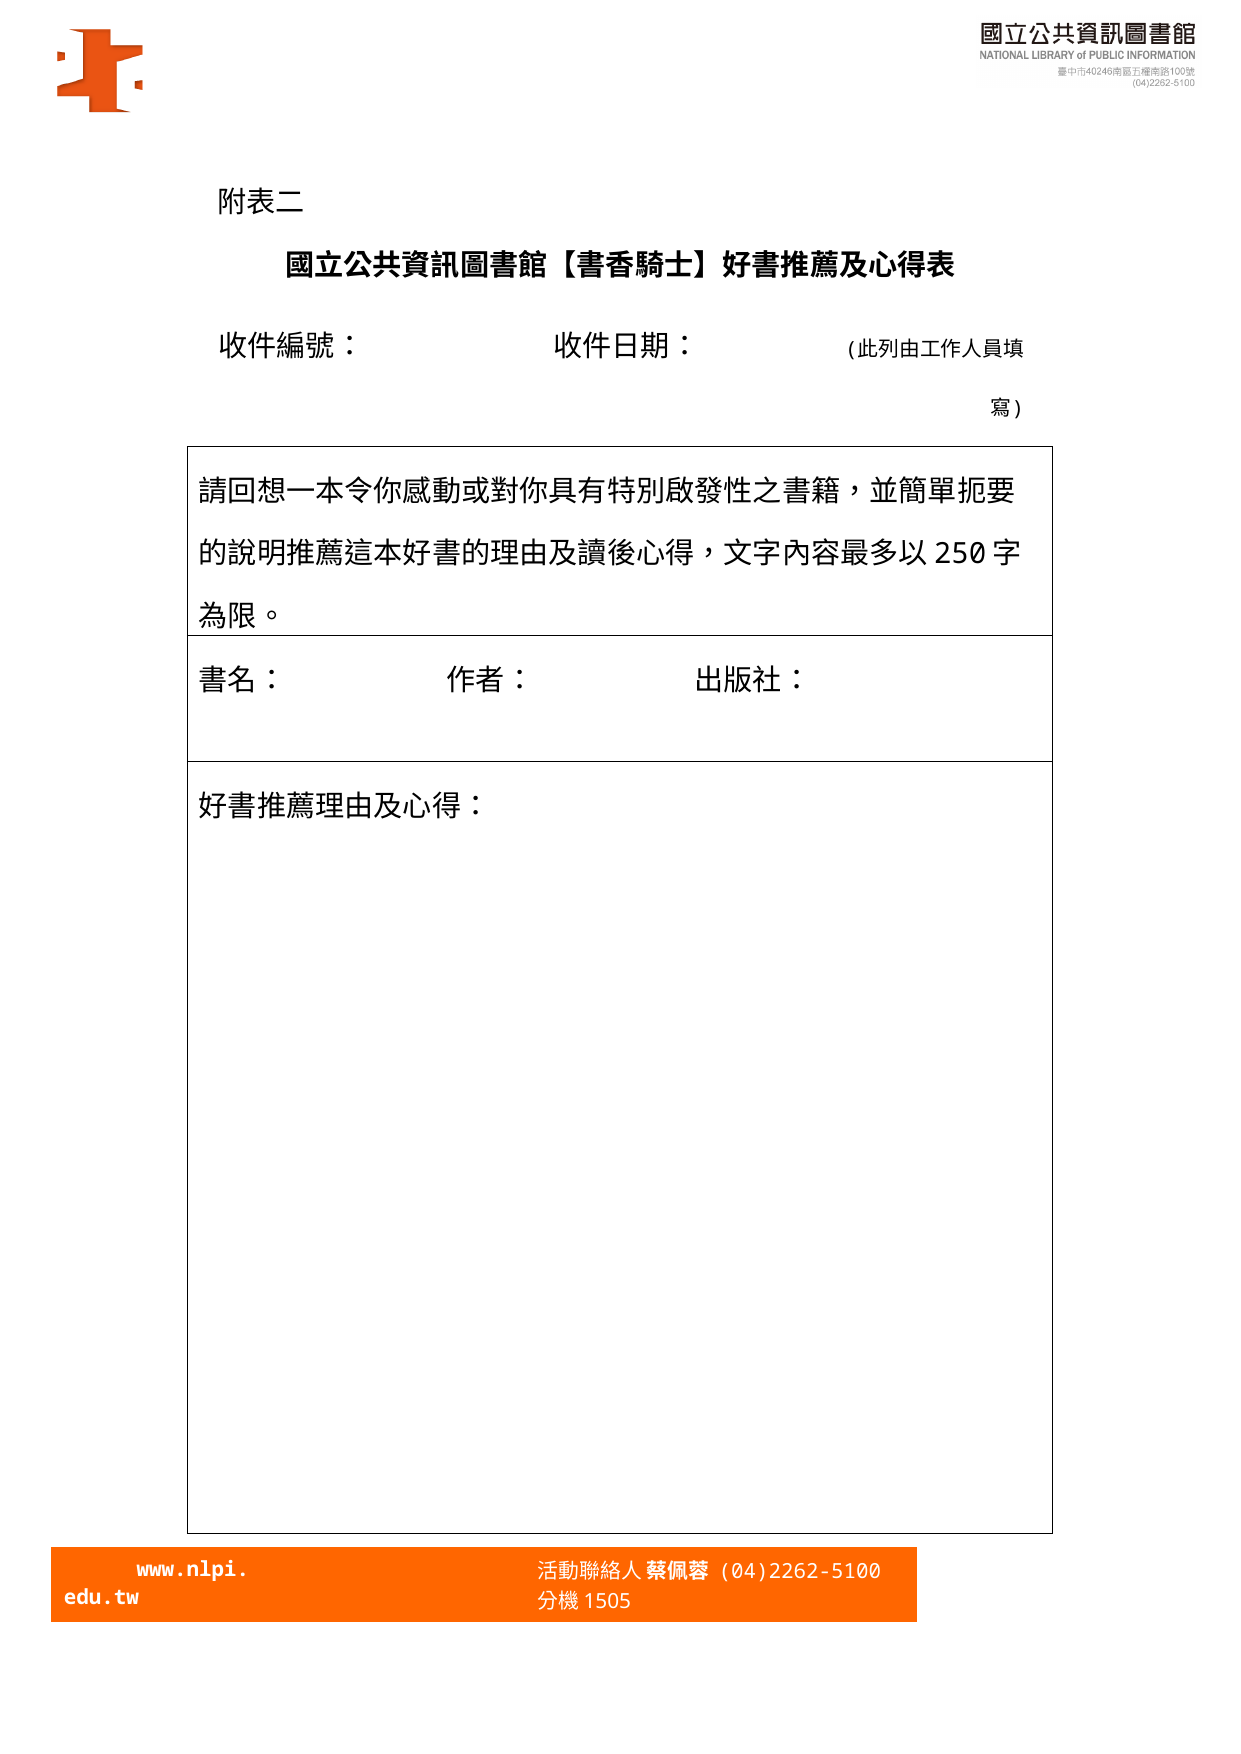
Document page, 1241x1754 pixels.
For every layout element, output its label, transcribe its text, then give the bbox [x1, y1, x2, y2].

text 附表二 [112, 158, 1053, 221]
table_cell 書名： 作者： 出版社： [188, 636, 1052, 761]
table_header 請回想一本令你感動或對你具有特別啟發性之書籍，並簡單扼要的說明推薦這本好書的理由及讀後心得，文字內容最多以250字為限。 [188, 447, 1052, 634]
text 國立公共資訊圖書館【書香騎士】好書推薦及心得表 [187, 221, 1053, 283]
text 收件編號： 收件日期： (此列由工作人員填寫) [187, 302, 1024, 427]
table_cell 好書推薦理由及心得： [188, 762, 1052, 1532]
